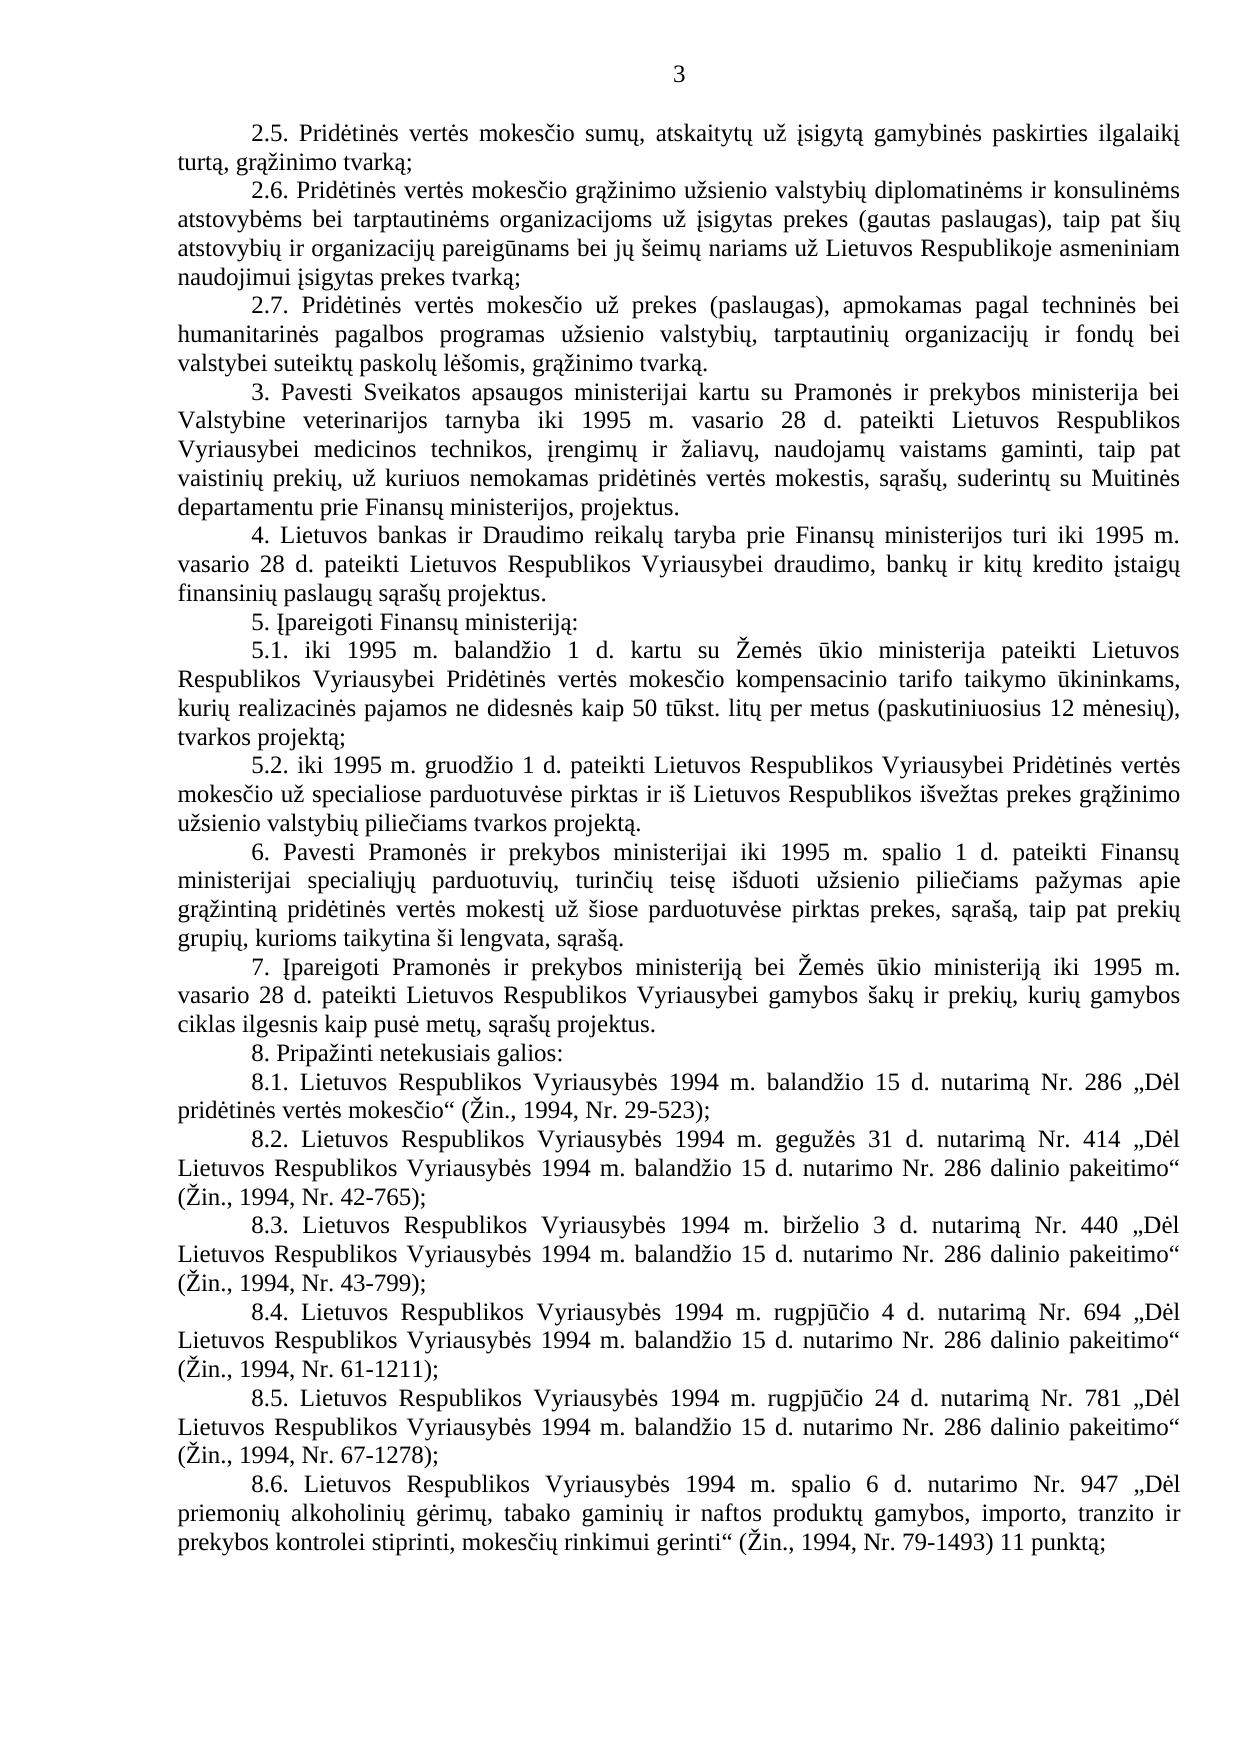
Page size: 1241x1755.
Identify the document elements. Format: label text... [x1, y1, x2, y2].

text 7. Įpareigoti Pramonės ir prekybos ministeriją bei Žemės ūkio ministeriją iki 1995 m. vasario 28 d. pateikti Lietuvos Respublikos Vyriausybei gamybos šakų ir prekių, kurių gamybos ciklas ilgesnis kaip pusė metų, sąrašų projektus. [177, 952, 1181, 1038]
text 2.7. Pridėtinės vertės mokesčio už prekes (paslaugas), apmokamas pagal techninės bei humanitarinės pagalbos programas užsienio valstybių, tarptautinių organizacijų ir fondų bei valstybei suteiktų paskolų lėšomis, grąžinimo tvarką. [177, 291, 1181, 377]
text 8.5. Lietuvos Respublikos Vyriausybės 1994 m. rugpjūčio 24 d. nutarimą Nr. 781 „Dėl Lietuvos Respublikos Vyriausybės 1994 m. balandžio 15 d. nutarimo Nr. 286 dalinio pakeitimo“ (Žin., 1994, Nr. 67-1278); [177, 1383, 1181, 1469]
text 8.6. Lietuvos Respublikos Vyriausybės 1994 m. spalio 6 d. nutarimo Nr. 947 „Dėl priemonių alkoholinių gėrimų, tabako gaminių ir naftos produktų gamybos, importo, tranzito ir prekybos kontrolei stiprinti, mokesčių rinkimui gerinti“ (Žin., 1994, Nr. 79-1493) 11 punktą; [177, 1469, 1181, 1556]
text 8.4. Lietuvos Respublikos Vyriausybės 1994 m. rugpjūčio 4 d. nutarimą Nr. 694 „Dėl Lietuvos Respublikos Vyriausybės 1994 m. balandžio 15 d. nutarimo Nr. 286 dalinio pakeitimo“ (Žin., 1994, Nr. 61-1211); [177, 1297, 1181, 1383]
text 8. Pripažinti netekusiais galios: [177, 1038, 1181, 1067]
text 2.6. Pridėtinės vertės mokesčio grąžinimo užsienio valstybių diplomatinėms ir konsulinėms atstovybėms bei tarptautinėms organizacijoms už įsigytas prekes (gautas paslaugas), taip pat šių atstovybių ir organizacijų pareigūnams bei jų šeimų nariams už Lietuvos Respublikoje asmeniniam naudojimui įsigytas prekes tvarką; [177, 176, 1181, 291]
text 5.1. iki 1995 m. balandžio 1 d. kartu su Žemės ūkio ministerija pateikti Lietuvos Respublikos Vyriausybei Pridėtinės vertės mokesčio kompensacinio tarifo taikymo ūkininkams, kurių realizacinės pajamos ne didesnės kaip 50 tūkst. litų per metus (paskutiniuosius 12 mėnesių), tvarkos projektą; [177, 636, 1181, 751]
text 5. Įpareigoti Finansų ministeriją: [177, 607, 1181, 636]
text 4. Lietuvos bankas ir Draudimo reikalų taryba prie Finansų ministerijos turi iki 1995 m. vasario 28 d. pateikti Lietuvos Respublikos Vyriausybei draudimo, bankų ir kitų kredito įstaigų finansinių paslaugų sąrašų projektus. [177, 521, 1181, 607]
text 8.1. Lietuvos Respublikos Vyriausybės 1994 m. balandžio 15 d. nutarimą Nr. 286 „Dėl pridėtinės vertės mokesčio“ (Žin., 1994, Nr. 29-523); [177, 1067, 1181, 1124]
text 6. Pavesti Pramonės ir prekybos ministerijai iki 1995 m. spalio 1 d. pateikti Finansų ministerijai specialiųjų parduotuvių, turinčių teisę išduoti užsienio piliečiams pažymas apie grąžintiną pridėtinės vertės mokestį už šiose parduotuvėse pirktas prekes, sąrašą, taip pat prekių grupių, kurioms taikytina ši lengvata, sąrašą. [177, 837, 1181, 952]
text 3. Pavesti Sveikatos apsaugos ministerijai kartu su Pramonės ir prekybos ministerija bei Valstybine veterinarijos tarnyba iki 1995 m. vasario 28 d. pateikti Lietuvos Respublikos Vyriausybei medicinos technikos, įrengimų ir žaliavų, naudojamų vaistams gaminti, taip pat vaistinių prekių, už kuriuos nemokamas pridėtinės vertės mokestis, sąrašų, suderintų su Muitinės departamentu prie Finansų ministerijos, projektus. [177, 377, 1181, 521]
text 8.3. Lietuvos Respublikos Vyriausybės 1994 m. birželio 3 d. nutarimą Nr. 440 „Dėl Lietuvos Respublikos Vyriausybės 1994 m. balandžio 15 d. nutarimo Nr. 286 dalinio pakeitimo“ (Žin., 1994, Nr. 43-799); [177, 1211, 1181, 1297]
text 8.2. Lietuvos Respublikos Vyriausybės 1994 m. gegužės 31 d. nutarimą Nr. 414 „Dėl Lietuvos Respublikos Vyriausybės 1994 m. balandžio 15 d. nutarimo Nr. 286 dalinio pakeitimo“ (Žin., 1994, Nr. 42-765); [177, 1124, 1181, 1211]
text 2.5. Pridėtinės vertės mokesčio sumų, atskaitytų už įsigytą gamybinės paskirties ilgalaikį turtą, grąžinimo tvarką; [177, 118, 1181, 176]
text 5.2. iki 1995 m. gruodžio 1 d. pateikti Lietuvos Respublikos Vyriausybei Pridėtinės vertės mokesčio už specialiose parduotuvėse pirktas ir iš Lietuvos Respublikos išvežtas prekes grąžinimo užsienio valstybių piliečiams tvarkos projektą. [177, 751, 1181, 837]
